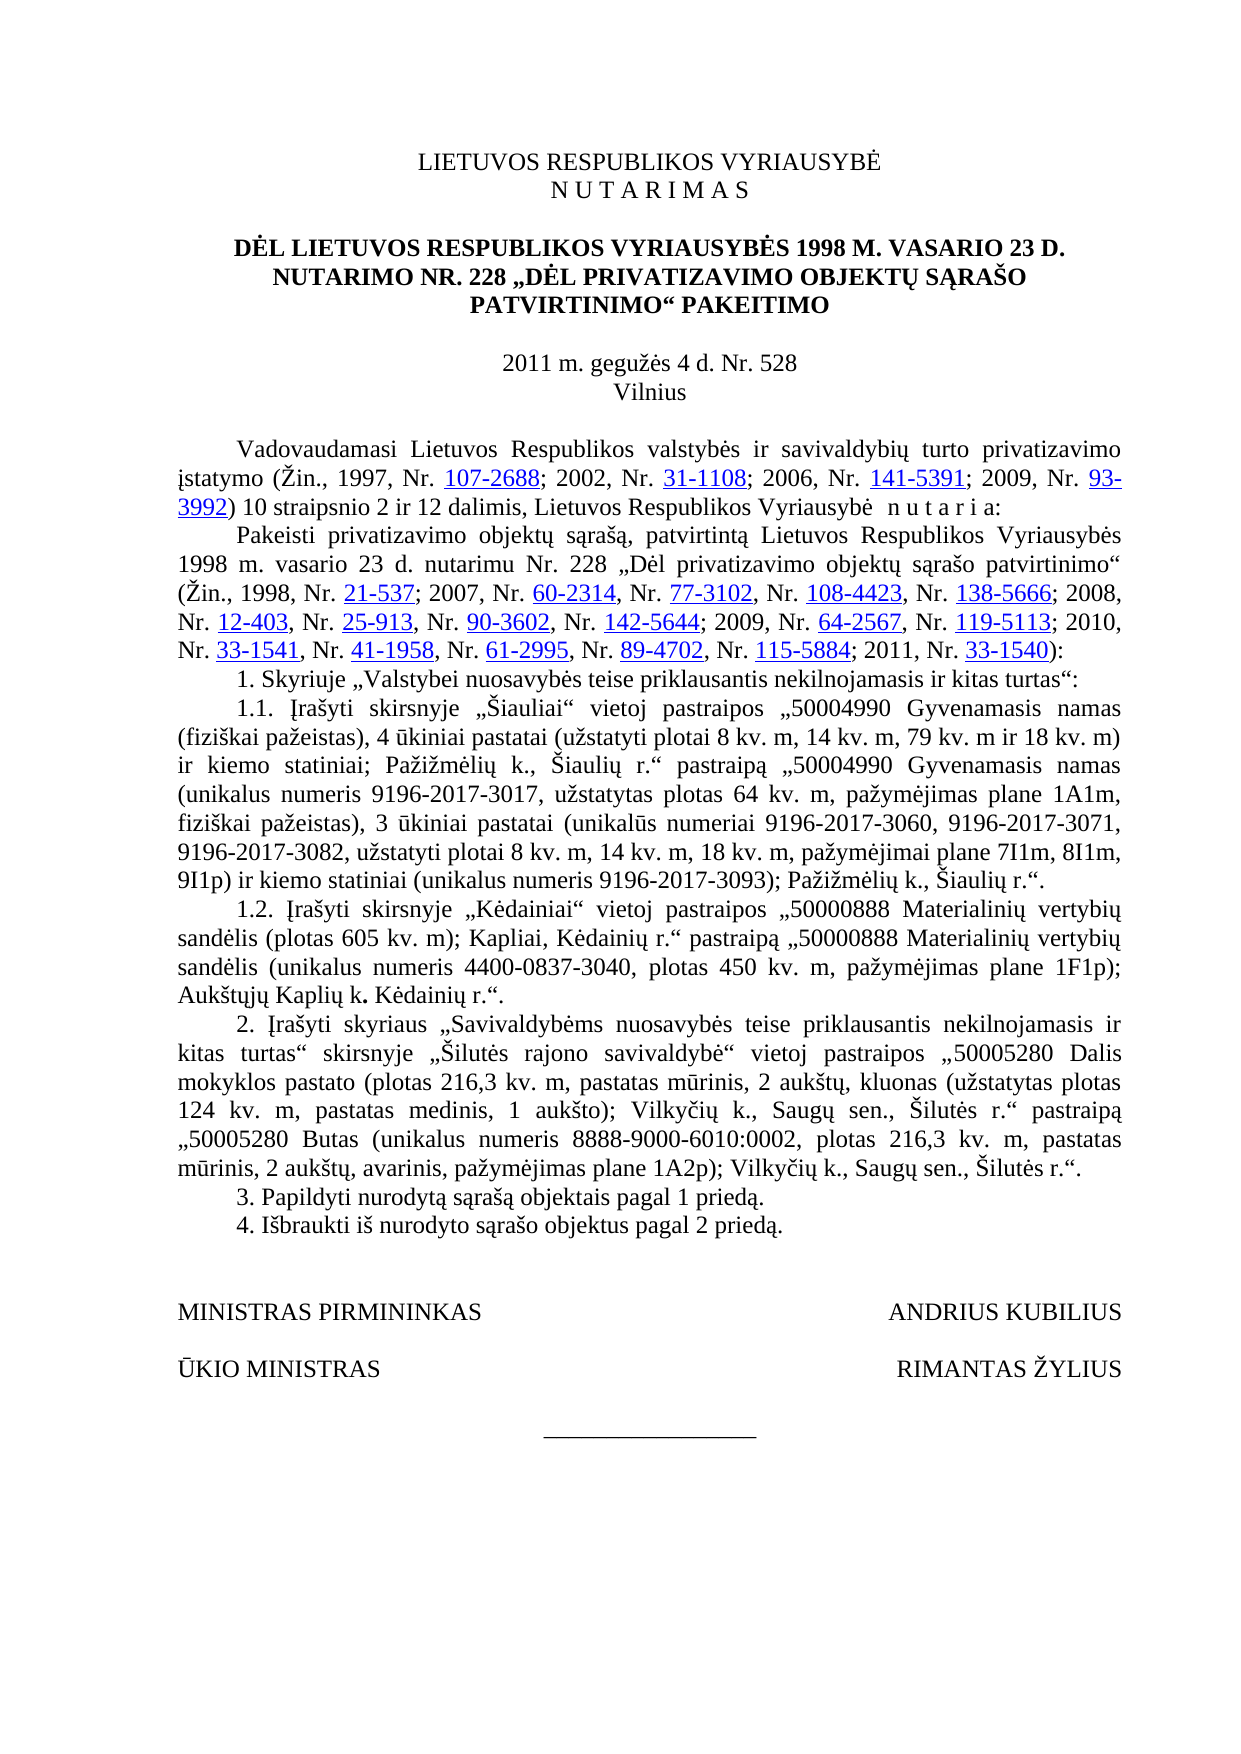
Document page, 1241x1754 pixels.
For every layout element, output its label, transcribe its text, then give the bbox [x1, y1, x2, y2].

text Vadovaudamasi Lietuvos Respublikos valstybės ir savivaldybių turto privatizavimo įstatymo (Žin., 1997, Nr. 107-2688; 2002, Nr. 31-1108; 2006, Nr. 141-5391; 2009, Nr. 93-3992) 10 straipsnio 2 ir 12 dalimis, Lietuvos Respublikos Vyriausybė nutaria: [177, 434, 1122, 521]
text 2. Įrašyti skyriaus „Savivaldybėms nuosavybės teise priklausantis nekilnojamasis ir kitas turtas“ skirsnyje „Šilutės rajono savivaldybė“ vietoj pastraipos „50005280 Dalis mokyklos pastato (plotas 216,3 kv. m, pastatas mūrinis, 2 aukštų, kluonas (užstatytas plotas 124 kv. m, pastatas medinis, 1 aukšto); Vilkyčių k., Saugų sen., Šilutės r.“ pastraipą „50005280 Butas (unikalus numeris 8888-9000-6010:0002, plotas 216,3 kv. m, pastatas mūrinis, 2 aukštų, avarinis, pažymėjimas plane 1A2p); Vilkyčių k., Saugų sen., Šilutės r.“. [177, 1009, 1122, 1182]
text Lietuvos Respublikos Vyriausybė [177, 147, 1122, 176]
text NUTARIMAS [177, 176, 1122, 204]
text ŪKIO MINISTRAS RIMANTAS ŽYLIUS [177, 1354, 1122, 1383]
text 3. Papildyti nurodytą sąrašą objektais pagal 1 priedą. [177, 1182, 1122, 1211]
text 1.1. Įrašyti skirsnyje „Šiauliai“ vietoj pastraipos „50004990 Gyvenamasis namas (fiziškai pažeistas), 4 ūkiniai pastatai (užstatyti plotai 8 kv. m, 14 kv. m, 79 kv. m ir 18 kv. m) ir kiemo statiniai; Pažižmėlių k., Šiaulių r.“ pastraipą „50004990 Gyvenamasis namas (unikalus numeris 9196-2017-3017, užstatytas plotas 64 kv. m, pažymėjimas plane 1A1m, fiziškai pažeistas), 3 ūkiniai pastatai (unikalūs numeriai 9196-2017-3060, 9196-2017-3071, 9196-2017-3082, užstatyti plotai 8 kv. m, 14 kv. m, 18 kv. m, pažymėjimai plane 7I1m, 8I1m, 9I1p) ir kiemo statiniai (unikalus numeris 9196-2017-3093); Pažižmėlių k., Šiaulių r.“. [177, 693, 1122, 894]
text 2011 m. gegužės 4 d. Nr. 528 [177, 348, 1122, 377]
text Pakeisti privatizavimo objektų sąrašą, patvirtintą Lietuvos Respublikos Vyriausybės 1998 m. vasario 23 d. nutarimu Nr. 228 „Dėl privatizavimo objektų sąrašo patvirtinimo“ (Žin., 1998, Nr. 21-537; 2007, Nr. 60-2314, Nr. 77-3102, Nr. 108-4423, Nr. 138-5666; 2008, Nr. 12-403, Nr. 25-913, Nr. 90-3602, Nr. 142-5644; 2009, Nr. 64-2567, Nr. 119-5113; 2010, Nr. 33-1541, Nr. 41-1958, Nr. 61-2995, Nr. 89-4702, Nr. 115-5884; 2011, Nr. 33-1540): [177, 521, 1122, 664]
text DĖL LIETUVOS RESPUBLIKOS VYRIAUSYBĖS 1998 M. VASARIO 23 D. NUTARIMO NR. 228 „DĖL PRIVATIZAVIMO OBJEKTŲ SĄRAŠO PATVIRTINIMO“ PAKEITIMO [177, 233, 1122, 319]
text Vilnius [177, 377, 1122, 406]
text _________________ [177, 1412, 1122, 1441]
text MINISTRAS PIRMININKAS ANDRIUS KUBILIUS [177, 1297, 1122, 1326]
text 4. Išbraukti iš nurodyto sąrašo objektus pagal 2 priedą. [177, 1211, 1122, 1239]
text 1.2. Įrašyti skirsnyje „Kėdainiai“ vietoj pastraipos „50000888 Materialinių vertybių sandėlis (plotas 605 kv. m); Kapliai, Kėdainių r.“ pastraipą „50000888 Materialinių vertybių sandėlis (unikalus numeris 4400-0837-3040, plotas 450 kv. m, pažymėjimas plane 1F1p); Aukštųjų Kaplių k. Kėdainių r.“. [177, 894, 1122, 1009]
text 1. Skyriuje „Valstybei nuosavybės teise priklausantis nekilnojamasis ir kitas turtas“: [177, 664, 1122, 693]
